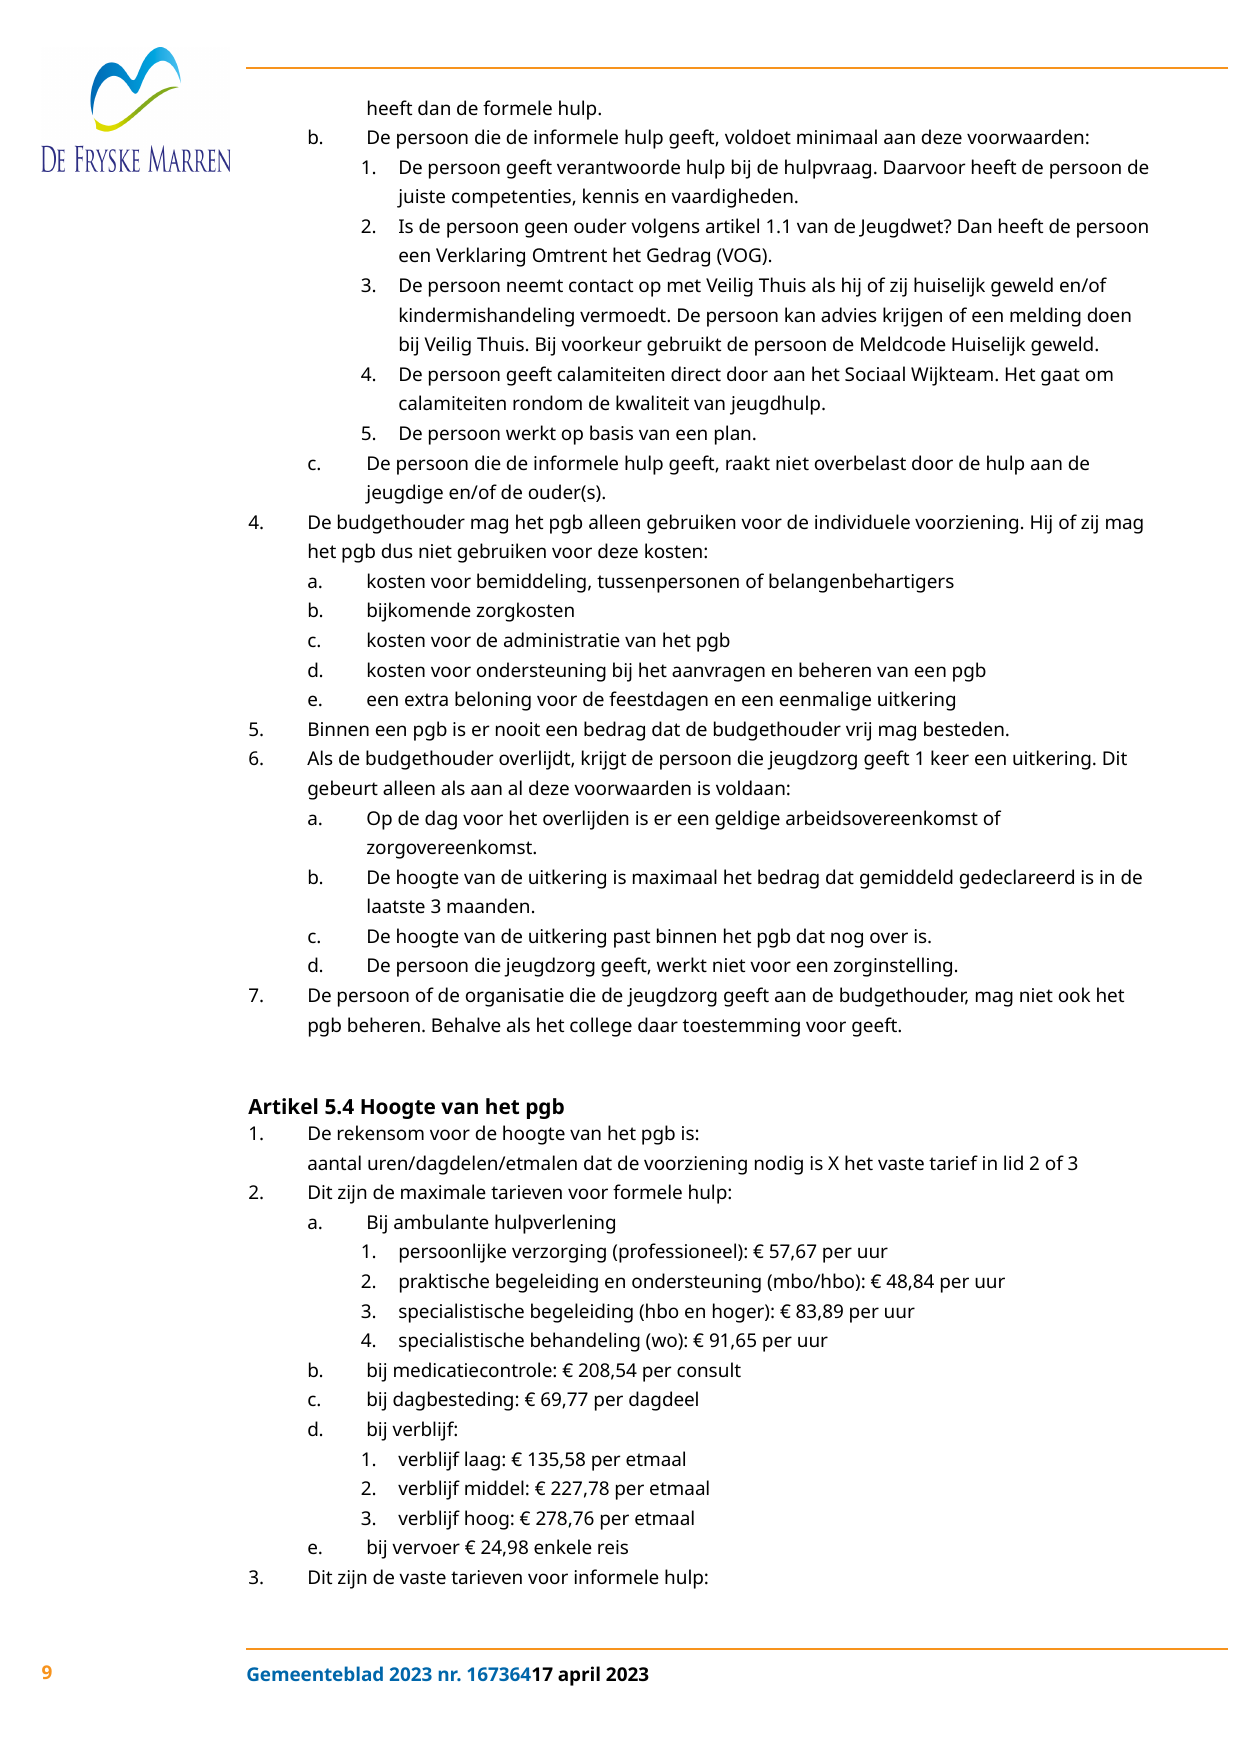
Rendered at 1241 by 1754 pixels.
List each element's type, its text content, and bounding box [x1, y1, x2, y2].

list specialistische begeleiding (hbo en hoger): € 83,89 per uur [361, 1298, 1152, 1323]
list aantal uren/dagdelen/etmalen dat de voorziening nodig is X het vaste tarief in lid 2 of 3 [248, 1150, 1152, 1176]
list bij dagbesteding: € 69,77 per dagdeel [307, 1387, 1152, 1412]
list Dit zijn de vaste tarieven voor informele hulp: [248, 1564, 1152, 1590]
list Als de budgethouder overlijdt, krijgt de persoon die jeugdzorg geeft 1 keer een uitkering. Dit gebeurt alleen als aan al deze voorwaarden is voldaan: [248, 746, 1152, 801]
list kosten voor de administratie van het pgb [307, 627, 1152, 653]
list bij medicatiecontrole: € 208,54 per consult [307, 1357, 1152, 1383]
list een extra beloning voor de feestdagen en een eenmalige uitkering [307, 686, 1152, 712]
list De persoon geeft verantwoorde hulp bij de hulpvraag. Daarvoor heeft de persoon de juiste competenties, kennis en vaardigheden. [361, 154, 1152, 209]
list Binnen een pgb is er nooit een bedrag dat de budgethouder vrij mag besteden. [248, 716, 1152, 742]
list specialistische behandeling (wo): € 91,65 per uur [361, 1327, 1152, 1353]
list bijkomende zorgkosten [307, 598, 1152, 623]
list persoonlijke verzorging (professioneel): € 57,67 per uur [361, 1239, 1152, 1264]
list De persoon die jeugdzorg geeft, werkt niet voor een zorginstelling. [307, 953, 1152, 978]
list bij verblijf: [307, 1416, 1152, 1442]
list De persoon die de informele hulp geeft, voldoet minimaal aan deze voorwaarden: [307, 124, 1152, 150]
list heeft dan de formele hulp. [307, 95, 1152, 121]
list De persoon neemt contact op met Veilig Thuis als hij of zij huiselijk geweld en/of kindermishandeling vermoedt. De persoon kan advies krijgen of een melding doen bij Veilig Thuis. Bij voorkeur gebruikt de persoon de Meldcode Huiselijk geweld. [361, 272, 1152, 357]
text Artikel 5.4 Hoogte van het pgb [248, 1092, 1152, 1120]
list verblijf middel: € 227,78 per etmaal [361, 1475, 1152, 1501]
list De budgethouder mag het pgb alleen gebruiken voor de individuele voorziening. Hij of zij mag het pgb dus niet gebruiken voor deze kosten: [248, 509, 1152, 564]
list De persoon of de organisatie die de jeugdzorg geeft aan de budgethouder, mag niet ook het pgb beheren. Behalve als het college daar toestemming voor geeft. [248, 982, 1152, 1038]
list Bij ambulante hulpverlening [307, 1209, 1152, 1235]
list bij vervoer € 24,98 enkele reis [307, 1534, 1152, 1560]
list Is de persoon geen ouder volgens artikel 1.1 van de Jeugdwet? Dan heeft de persoon een Verklaring Omtrent het Gedrag (VOG). [361, 213, 1152, 268]
list kosten voor ondersteuning bij het aanvragen en beheren van een pgb [307, 657, 1152, 683]
list De persoon werkt op basis van een plan. [361, 420, 1152, 446]
list De persoon die de informele hulp geeft, raakt niet overbelast door de hulp aan de jeugdige en/of de ouder(s). [307, 450, 1152, 505]
list praktische begeleiding en ondersteuning (mbo/hbo): € 48,84 per uur [361, 1268, 1152, 1294]
picture [41, 47, 231, 172]
list verblijf hoog: € 278,76 per etmaal [361, 1505, 1152, 1531]
list De hoogte van de uitkering is maximaal het bedrag dat gemiddeld gedeclareerd is in de laatste 3 maanden. [307, 864, 1152, 919]
list De persoon geeft calamiteiten direct door aan het Sociaal Wijkteam. Het gaat om calamiteiten rondom de kwaliteit van jeugdhulp. [361, 361, 1152, 416]
list De rekensom voor de hoogte van het pgb is: [248, 1120, 1152, 1146]
list Op de dag voor het overlijden is er een geldige arbeidsovereenkomst of zorgovereenkomst. [307, 805, 1152, 860]
list De hoogte van de uitkering past binnen het pgb dat nog over is. [307, 923, 1152, 949]
list kosten voor bemiddeling, tussenpersonen of belangenbehartigers [307, 568, 1152, 594]
list Dit zijn de maximale tarieven voor formele hulp: [248, 1179, 1152, 1205]
list verblijf laag: € 135,58 per etmaal [361, 1446, 1152, 1471]
